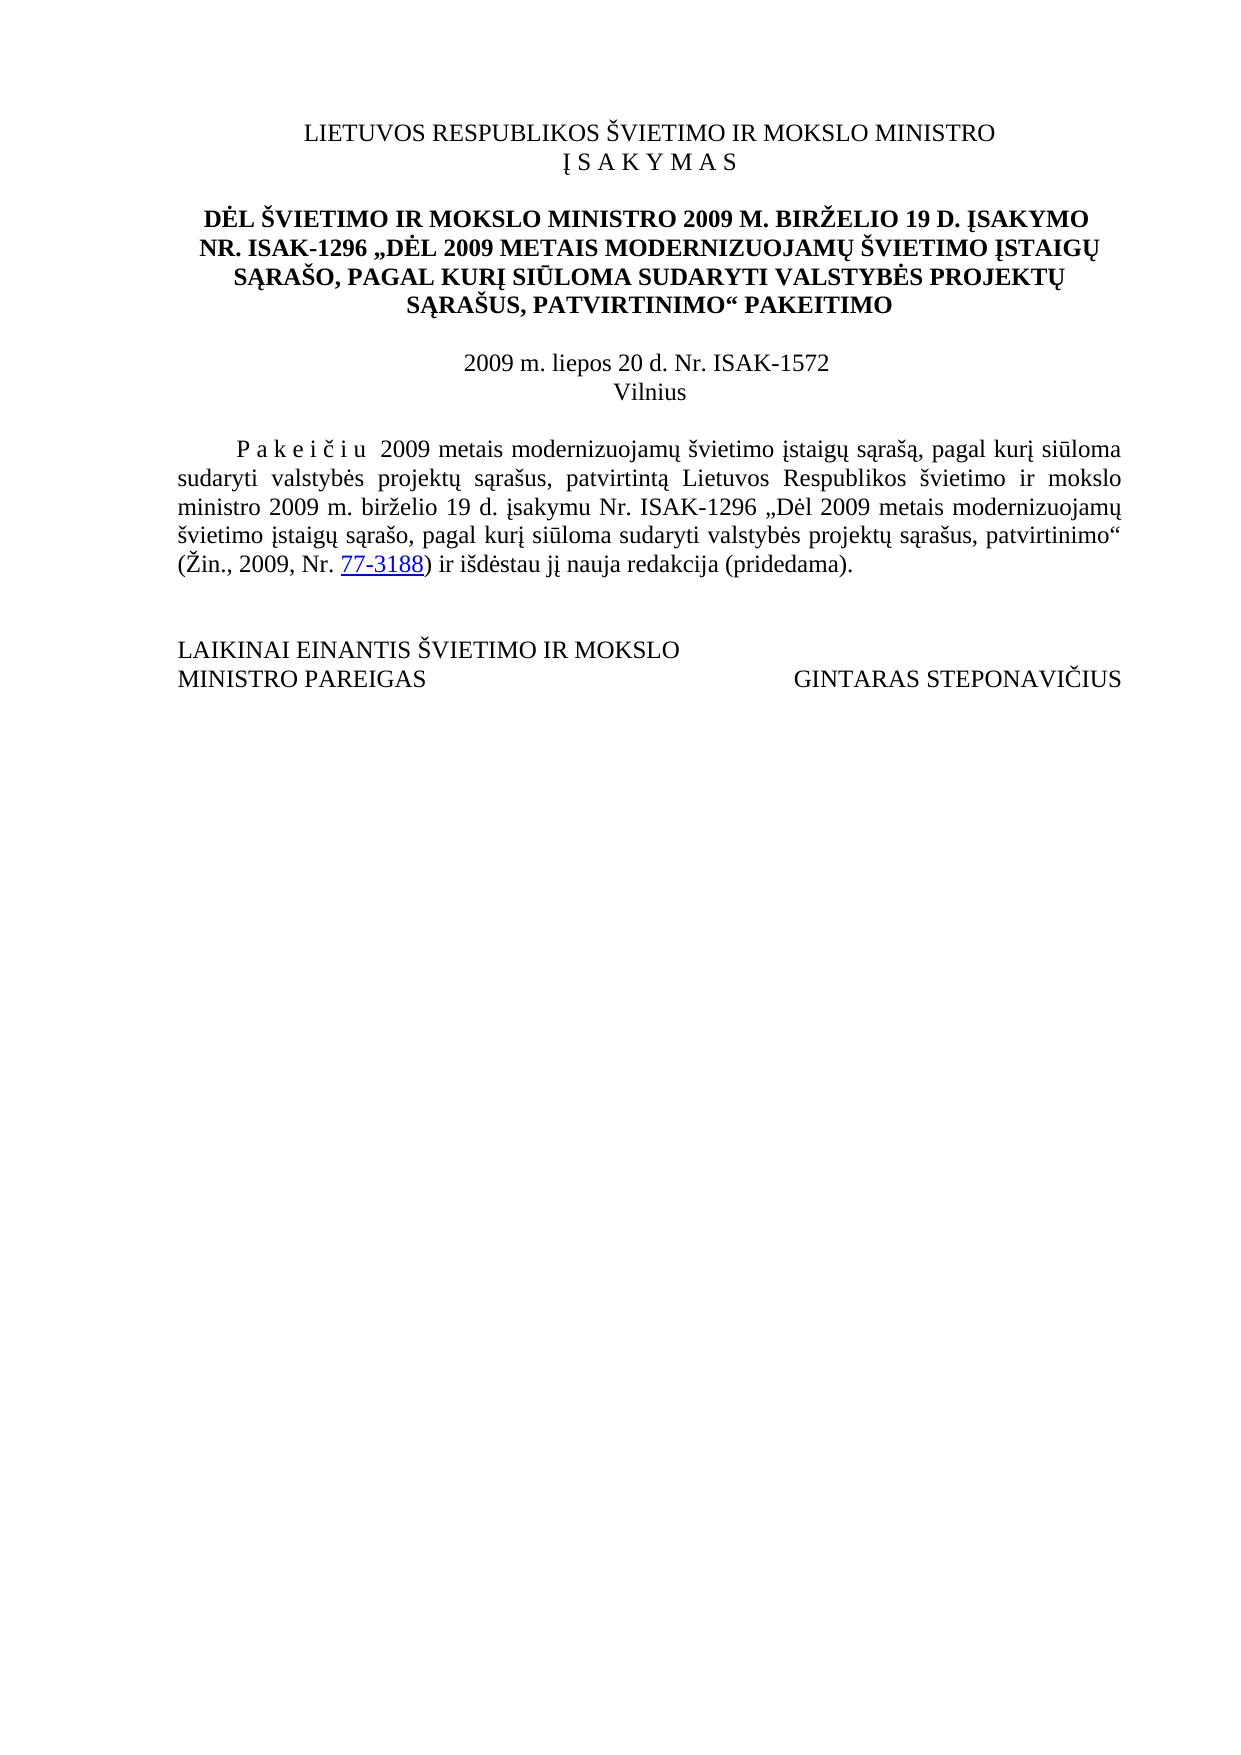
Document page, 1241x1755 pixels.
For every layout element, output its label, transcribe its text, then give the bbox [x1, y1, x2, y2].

text Nr. ISAK-1296 „DĖL 2009 METAIS MODERNIZUOJAMŲ ŠVIETIMO ĮSTAIGŲ SĄRAŠO, pagal kurį siūloma sudaryti valstybės projektų sąrašus, PATVIRTINIMO“ PAKEITIMO [177, 233, 1122, 319]
text Laikinai einantis Švietimo ir mokslo [177, 636, 1122, 664]
text ĮSAKYMAS [177, 147, 1122, 176]
text DĖL ŠVIETIMO IR MOKSLO MINISTRO 2009 m. BIRŽELIO 19 d. ĮSAKYMO [177, 204, 1122, 233]
text Vilnius [177, 377, 1122, 406]
text ministro pareigas Gintaras Steponavičius [177, 664, 1122, 693]
text 2009 m. liepos 20 d. Nr. ISAK-1572 [177, 348, 1122, 377]
text LIETUVOS RESPUBLIKOS ŠVIETIMO IR MOKSLO MINISTRO [177, 118, 1122, 147]
text Pakeičiu 2009 metais modernizuojamų švietimo įstaigų sąrašą, pagal kurį siūloma sudaryti valstybės projektų sąrašus, patvirtintą Lietuvos Respublikos švietimo ir mokslo ministro 2009 m. birželio 19 d. įsakymu Nr. ISAK-1296 „Dėl 2009 metais modernizuojamų švietimo įstaigų sąrašo, pagal kurį siūloma sudaryti valstybės projektų sąrašus, patvirtinimo“ (Žin., 2009, Nr. 77-3188) ir išdėstau jį nauja redakcija (pridedama). [177, 434, 1122, 578]
